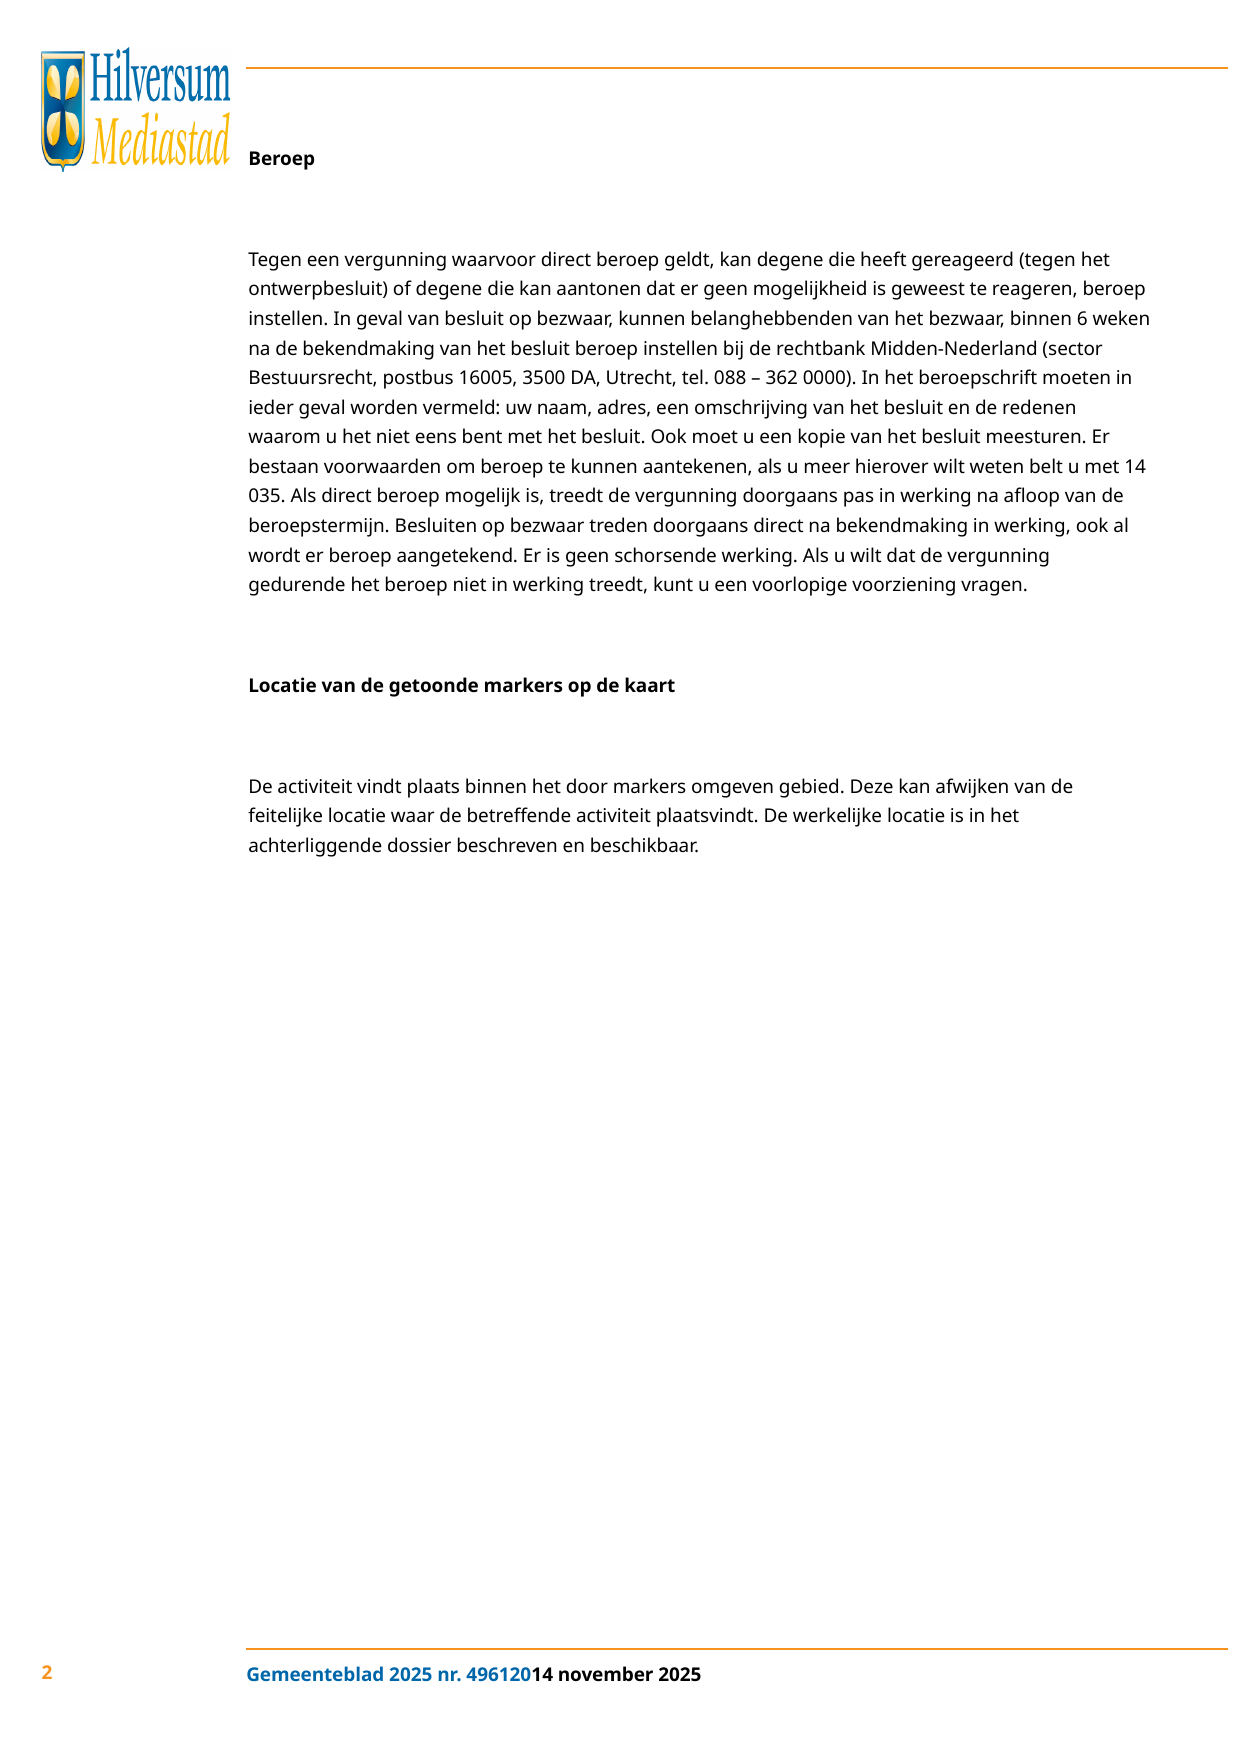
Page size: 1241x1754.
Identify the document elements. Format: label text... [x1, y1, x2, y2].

text Tegen een vergunning waarvoor direct beroep geldt, kan degene die heeft gereageerd (tegen het ontwerpbesluit) of degene die kan aantonen dat er geen mogelijkheid is geweest te reageren, beroep instellen. In geval van besluit op bezwaar, kunnen belanghebbenden van het bezwaar, binnen 6 weken na de bekendmaking van het besluit beroep instellen bij de rechtbank Midden-Nederland (sector Bestuursrecht, postbus 16005, 3500 DA, Utrecht, tel. 088 – 362 0000). In het beroepschrift moeten in ieder geval worden vermeld: uw naam, adres, een omschrijving van het besluit en de redenen waarom u het niet eens bent met het besluit. Ook moet u een kopie van het besluit meesturen. Er bestaan voorwaarden om beroep te kunnen aantekenen, als u meer hierover wilt weten belt u met 14 035. Als direct beroep mogelijk is, treedt de vergunning doorgaans pas in werking na afloop van de beroepstermijn. Besluiten op bezwaar treden doorgaans direct na bekendmaking in werking, ook al wordt er beroep aangetekend. Er is geen schorsende werking. Als u wilt dat de vergunning gedurende het beroep niet in werking treedt, kunt u een voorlopige voorziening vragen. [248, 246, 1152, 597]
text Beroep [248, 145, 1152, 171]
picture [41, 47, 231, 172]
text Locatie van de getoonde markers op de kaart [248, 672, 1152, 698]
text De activiteit vindt plaats binnen het door markers omgeven gebied. Deze kan afwijken van de feitelijke locatie waar de betreffende activiteit plaatsvindt. De werkelijke locatie is in het achterliggende dossier beschreven en beschikbaar. [248, 773, 1152, 858]
